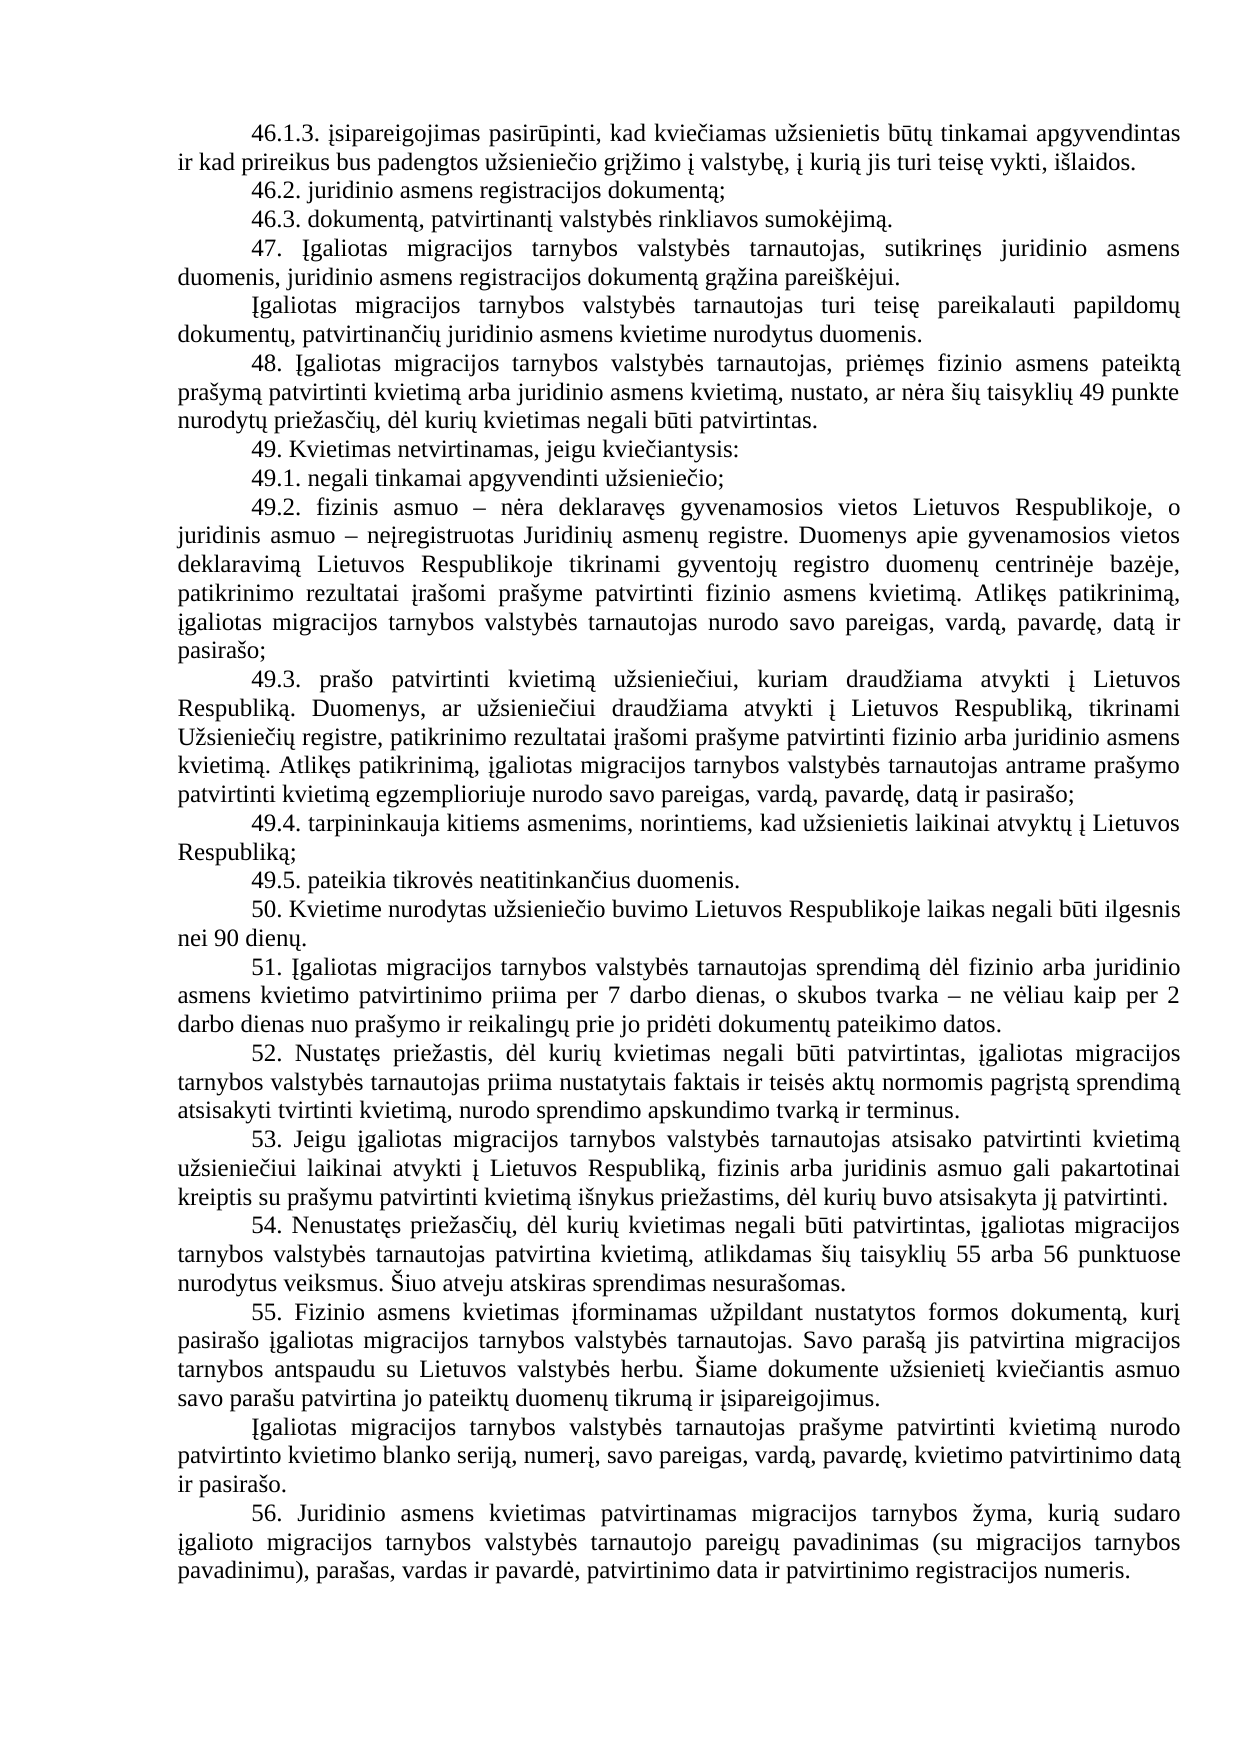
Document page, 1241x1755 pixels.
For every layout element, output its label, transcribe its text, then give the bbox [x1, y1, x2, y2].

text 49.2. fizinis asmuo – nėra deklaravęs gyvenamosios vietos Lietuvos Respublikoje, o juridinis asmuo – neįregistruotas Juridinių asmenų registre. Duomenys apie gyvenamosios vietos deklaravimą Lietuvos Respublikoje tikrinami gyventojų registro duomenų centrinėje bazėje, patikrinimo rezultatai įrašomi prašyme patvirtinti fizinio asmens kvietimą. Atlikęs patikrinimą, įgaliotas migracijos tarnybos valstybės tarnautojas nurodo savo pareigas, vardą, pavardę, datą ir pasirašo; [177, 492, 1181, 664]
text 48. Įgaliotas migracijos tarnybos valstybės tarnautojas, priėmęs fizinio asmens pateiktą prašymą patvirtinti kvietimą arba juridinio asmens kvietimą, nustato, ar nėra šių taisyklių 49 punkte nurodytų priežasčių, dėl kurių kvietimas negali būti patvirtintas. [177, 348, 1181, 434]
text 55. Fizinio asmens kvietimas įforminamas užpildant nustatytos formos dokumentą, kurį pasirašo įgaliotas migracijos tarnybos valstybės tarnautojas. Savo parašą jis patvirtina migracijos tarnybos antspaudu su Lietuvos valstybės herbu. Šiame dokumente užsienietį kviečiantis asmuo savo parašu patvirtina jo pateiktų duomenų tikrumą ir įsipareigojimus. [177, 1297, 1181, 1412]
text 46.2. juridinio asmens registracijos dokumentą; [177, 176, 1181, 204]
text 46.1.3. įsipareigojimas pasirūpinti, kad kviečiamas užsienietis būtų tinkamai apgyvendintas ir kad prireikus bus padengtos užsieniečio grįžimo į valstybę, į kurią jis turi teisę vykti, išlaidos. [177, 118, 1181, 176]
text 49.4. tarpininkauja kitiems asmenims, norintiems, kad užsienietis laikinai atvyktų į Lietuvos Respubliką; [177, 808, 1181, 866]
text 49.3. prašo patvirtinti kvietimą užsieniečiui, kuriam draudžiama atvykti į Lietuvos Respubliką. Duomenys, ar užsieniečiui draudžiama atvykti į Lietuvos Respubliką, tikrinami Užsieniečių registre, patikrinimo rezultatai įrašomi prašyme patvirtinti fizinio arba juridinio asmens kvietimą. Atlikęs patikrinimą, įgaliotas migracijos tarnybos valstybės tarnautojas antrame prašymo patvirtinti kvietimą egzemplioriuje nurodo savo pareigas, vardą, pavardę, datą ir pasirašo; [177, 664, 1181, 808]
text 51. Įgaliotas migracijos tarnybos valstybės tarnautojas sprendimą dėl fizinio arba juridinio asmens kvietimo patvirtinimo priima per 7 darbo dienas, o skubos tvarka – ne vėliau kaip per 2 darbo dienas nuo prašymo ir reikalingų prie jo pridėti dokumentų pateikimo datos. [177, 952, 1181, 1038]
text 49. Kvietimas netvirtinamas, jeigu kviečiantysis: [177, 434, 1181, 463]
text 56. Juridinio asmens kvietimas patvirtinamas migracijos tarnybos žyma, kurią sudaro įgalioto migracijos tarnybos valstybės tarnautojo pareigų pavadinimas (su migracijos tarnybos pavadinimu), parašas, vardas ir pavardė, patvirtinimo data ir patvirtinimo registracijos numeris. [177, 1498, 1181, 1584]
text 49.5. pateikia tikrovės neatitinkančius duomenis. [177, 866, 1181, 894]
text Įgaliotas migracijos tarnybos valstybės tarnautojas turi teisę pareikalauti papildomų dokumentų, patvirtinančių juridinio asmens kvietime nurodytus duomenis. [177, 291, 1181, 348]
text 52. Nustatęs priežastis, dėl kurių kvietimas negali būti patvirtintas, įgaliotas migracijos tarnybos valstybės tarnautojas priima nustatytais faktais ir teisės aktų normomis pagrįstą sprendimą atsisakyti tvirtinti kvietimą, nurodo sprendimo apskundimo tvarką ir terminus. [177, 1038, 1181, 1124]
text Įgaliotas migracijos tarnybos valstybės tarnautojas prašyme patvirtinti kvietimą nurodo patvirtinto kvietimo blanko seriją, numerį, savo pareigas, vardą, pavardę, kvietimo patvirtinimo datą ir pasirašo. [177, 1412, 1181, 1498]
text 54. Nenustatęs priežasčių, dėl kurių kvietimas negali būti patvirtintas, įgaliotas migracijos tarnybos valstybės tarnautojas patvirtina kvietimą, atlikdamas šių taisyklių 55 arba 56 punktuose nurodytus veiksmus. Šiuo atveju atskiras sprendimas nesurašomas. [177, 1211, 1181, 1297]
text 47. Įgaliotas migracijos tarnybos valstybės tarnautojas, sutikrinęs juridinio asmens duomenis, juridinio asmens registracijos dokumentą grąžina pareiškėjui. [177, 233, 1181, 291]
text 50. Kvietime nurodytas užsieniečio buvimo Lietuvos Respublikoje laikas negali būti ilgesnis nei 90 dienų. [177, 894, 1181, 952]
text 53. Jeigu įgaliotas migracijos tarnybos valstybės tarnautojas atsisako patvirtinti kvietimą užsieniečiui laikinai atvykti į Lietuvos Respubliką, fizinis arba juridinis asmuo gali pakartotinai kreiptis su prašymu patvirtinti kvietimą išnykus priežastims, dėl kurių buvo atsisakyta jį patvirtinti. [177, 1124, 1181, 1211]
text 49.1. negali tinkamai apgyvendinti užsieniečio; [177, 463, 1181, 492]
text 46.3. dokumentą, patvirtinantį valstybės rinkliavos sumokėjimą. [177, 204, 1181, 233]
